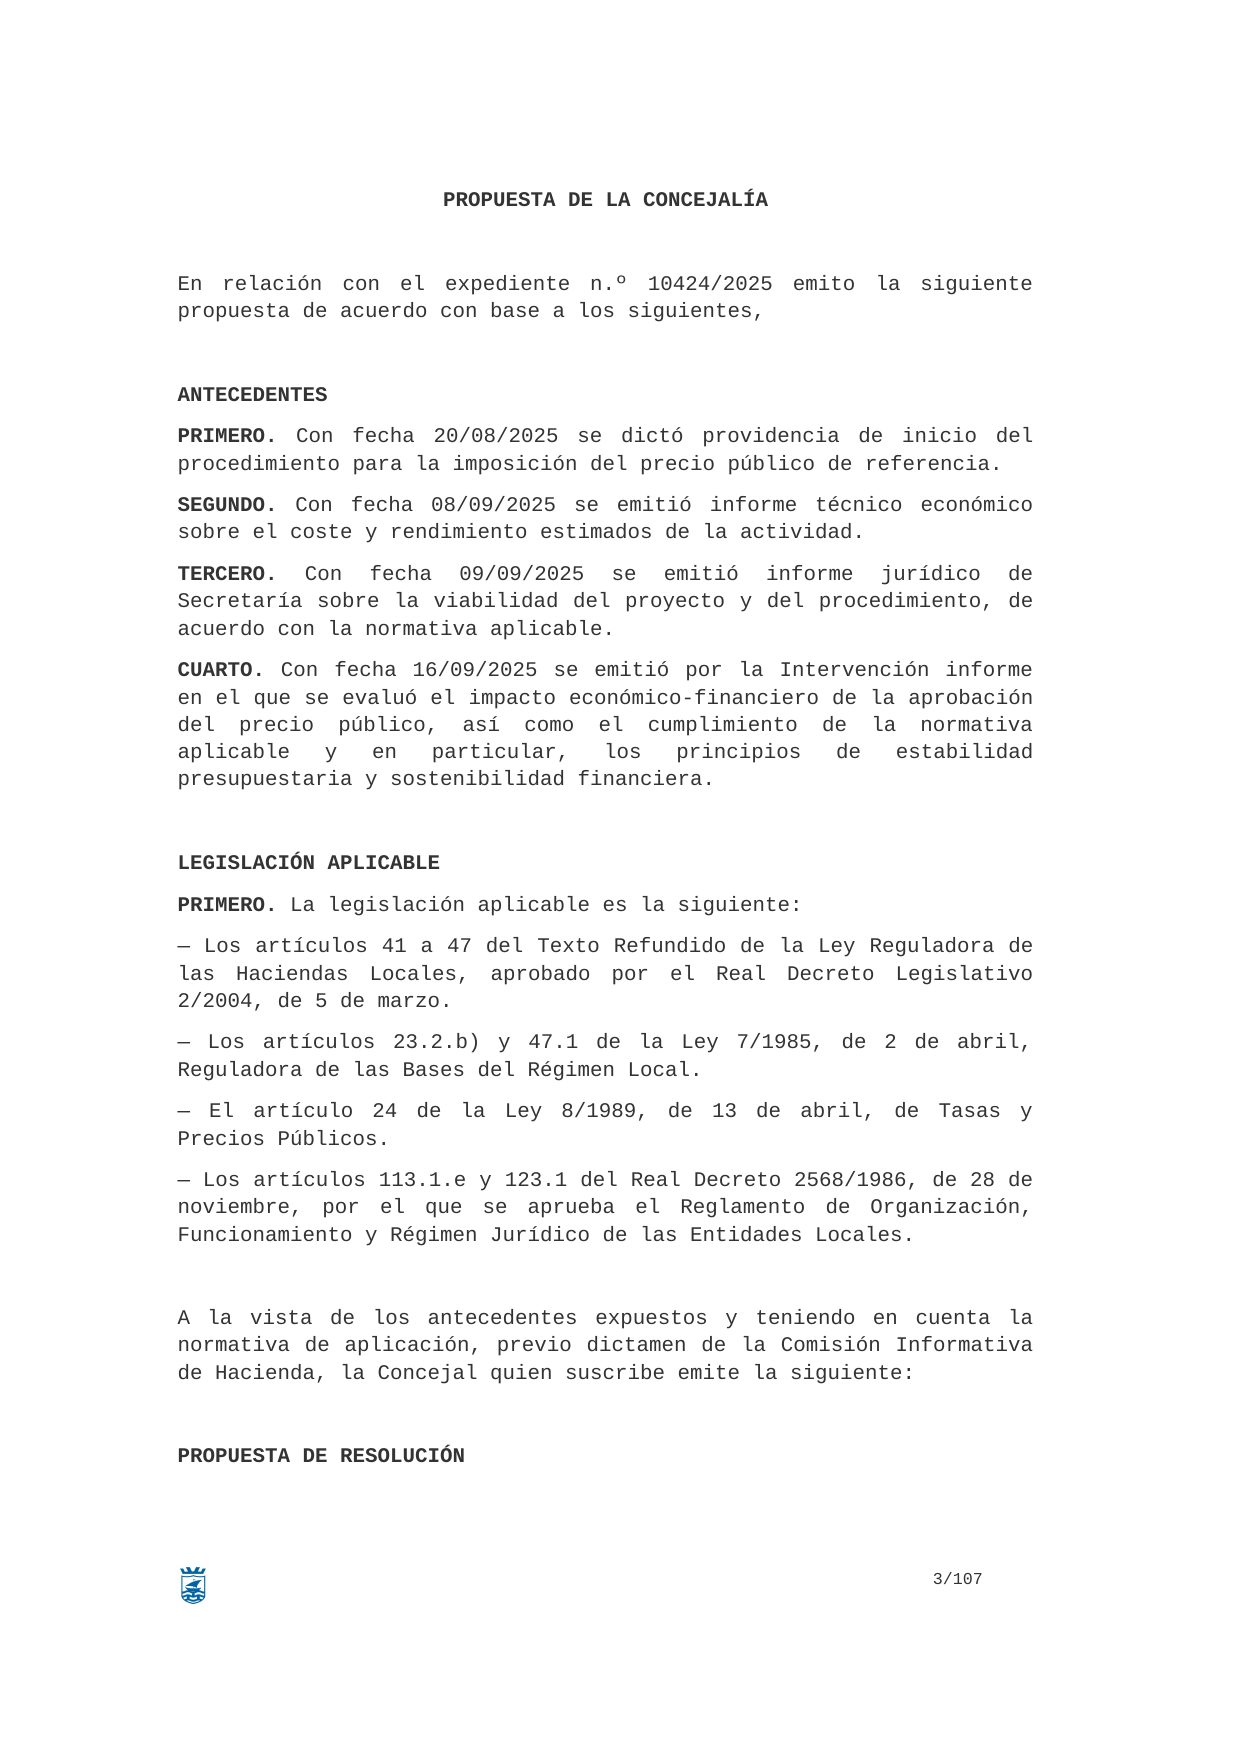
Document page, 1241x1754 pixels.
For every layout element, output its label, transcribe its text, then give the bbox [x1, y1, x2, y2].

text — Los artículos 113.1.e y 123.1 del Real Decreto 2568/1986, de 28 de noviembre, por el que se aprueba el Reglamento de Organización, Funcionamiento y Régimen Jurídico de las Entidades Locales. [177, 1169, 1033, 1247]
text — Los artículos 23.2.b) y 47.1 de la Ley 7/1985, de 2 de abril, Reguladora de las Bases del Régimen Local. [177, 1031, 1033, 1082]
picture [177, 1562, 208, 1607]
text ANTECEDENTES [177, 384, 1033, 407]
text En relación con el expediente n.º 10424/2025 emito la siguiente propuesta de acuerdo con base a los siguientes, [177, 273, 1033, 324]
text PRIMERO. La legislación aplicable es la siguiente: [177, 893, 1033, 917]
text A la vista de los antecedentes expuestos y teniendo en cuenta la normativa de aplicación, previo dictamen de la Comisión Informativa de Hacienda, la Concejal quien suscribe emite la siguiente: [177, 1307, 1033, 1385]
text CUARTO. Con fecha 16/09/2025 se emitió por la Intervención informe en el que se evaluó el impacto económico-financiero de la aprobación del precio público, así como el cumplimiento de la normativa aplicable y en particular, los principios de estabilidad presupuestaria y sostenibilidad financiera. [177, 659, 1033, 792]
text — Los artículos 41 a 47 del Texto Refundido de la Ley Reguladora de las Haciendas Locales, aprobado por el Real Decreto Legislativo 2/2004, de 5 de marzo. [177, 935, 1033, 1013]
text TERCERO. Con fecha 09/09/2025 se emitió informe jurídico de Secretaría sobre la viabilidad del proyecto y del procedimiento, de acuerdo con la normativa aplicable. [177, 563, 1033, 641]
text — El artículo 24 de la Ley 8/1989, de 13 de abril, de Tasas y Precios Públicos. [177, 1100, 1033, 1151]
text PRIMERO. Con fecha 20/08/2025 se dictó providencia de inicio del procedimiento para la imposición del precio público de referencia. [177, 425, 1033, 476]
text PROPUESTA DE LA CONCEJALÍA [177, 189, 1033, 213]
text PROPUESTA DE RESOLUCIÓN [177, 1445, 1033, 1469]
text SEGUNDO. Con fecha 08/09/2025 se emitió informe técnico económico sobre el coste y rendimiento estimados de la actividad. [177, 494, 1033, 545]
text LEGISLACIÓN APLICABLE [177, 852, 1033, 875]
